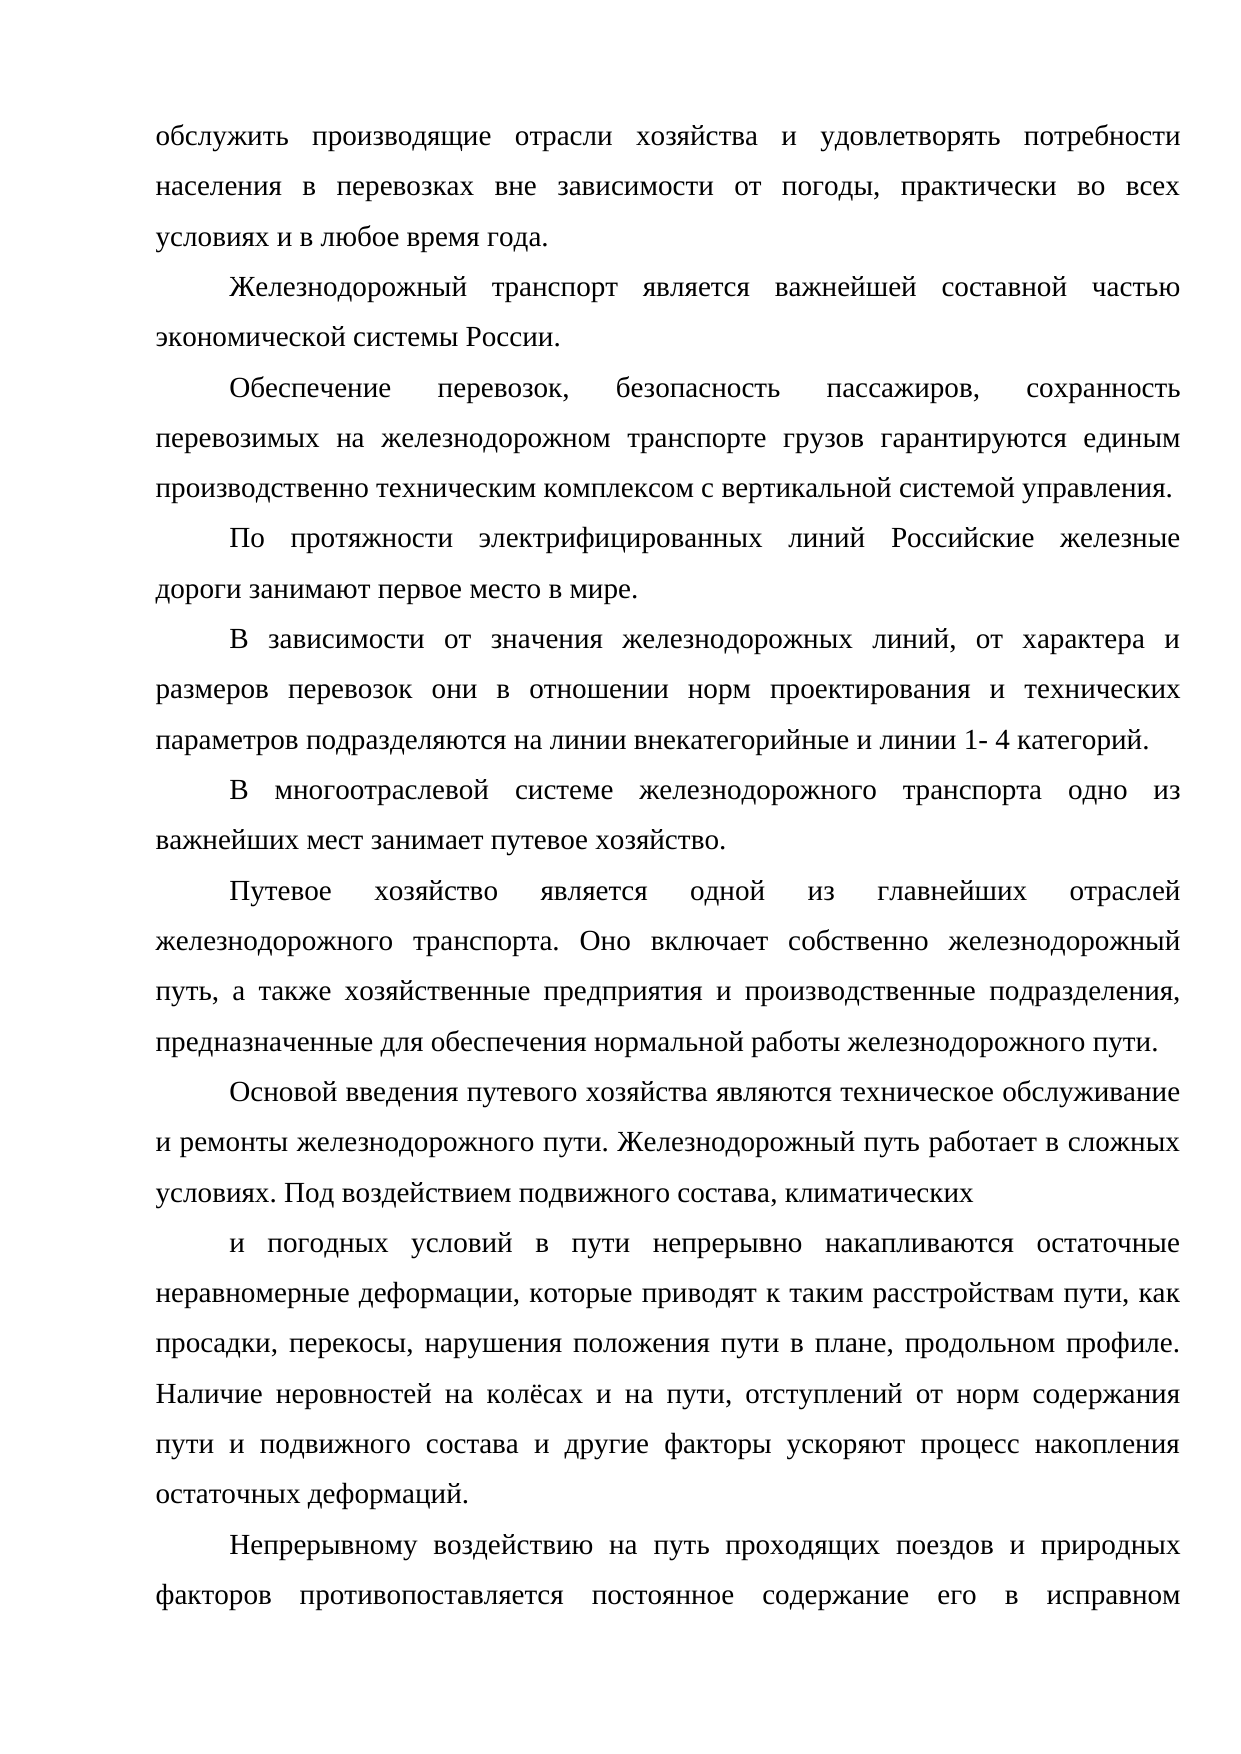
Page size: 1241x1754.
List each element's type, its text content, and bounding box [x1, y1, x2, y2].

text Путевое хозяйство является одной из главнейших отраслей железнодорожного транспорта. Оно включает собственно железнодорожный путь, а также хозяйственные предприятия и производственные подразделения, предназначенные для обеспечения нормальной работы железнодорожного пути. [155, 873, 1181, 1057]
text В зависимости от значения железнодорожных линий, от характера и размеров перевозок они в отношении норм проектирования и технических параметров подразделяются на линии внекатегорийные и линии 1- 4 категорий. [155, 621, 1181, 755]
text В многоотраслевой системе железнодорожного транспорта одно из важнейших мест занимает путевое хозяйство. [155, 772, 1181, 856]
text По протяжности электрифицированных линий Российские железные дороги занимают первое место в мире. [155, 521, 1181, 604]
text обслужить производящие отрасли хозяйства и удовлетворять потребности населения в перевозках вне зависимости от погоды, практически во всех условиях и в любое время года. [155, 118, 1181, 252]
text Обеспечение перевозок, безопасность пассажиров, сохранность перевозимых на железнодорожном транспорте грузов гарантируются единым производственно техническим комплексом с вертикальной системой управления. [155, 370, 1181, 504]
text Основой введения путевого хозяйства являются техническое обслуживание и ремонты железнодорожного пути. Железнодорожный путь работает в сложных условиях. Под воздействием подвижного состава, климатических [155, 1074, 1181, 1208]
text Железнодорожный транспорт является важнейшей составной частью экономической системы России. [155, 269, 1181, 353]
text Непрерывному воздействию на путь проходящих поездов и природных факторов противопоставляется постоянное содержание его в исправном [155, 1527, 1181, 1611]
text и погодных условий в пути непрерывно накапливаются остаточные неравномерные деформации, которые приводят к таким расстройствам пути, как просадки, перекосы, нарушения положения пути в плане, продольном профиле. Наличие неровностей на колёсах и на пути, отступлений от норм содержания пути и подвижного состава и другие факторы ускоряют процесс накопления остаточных деформаций. [155, 1225, 1181, 1510]
